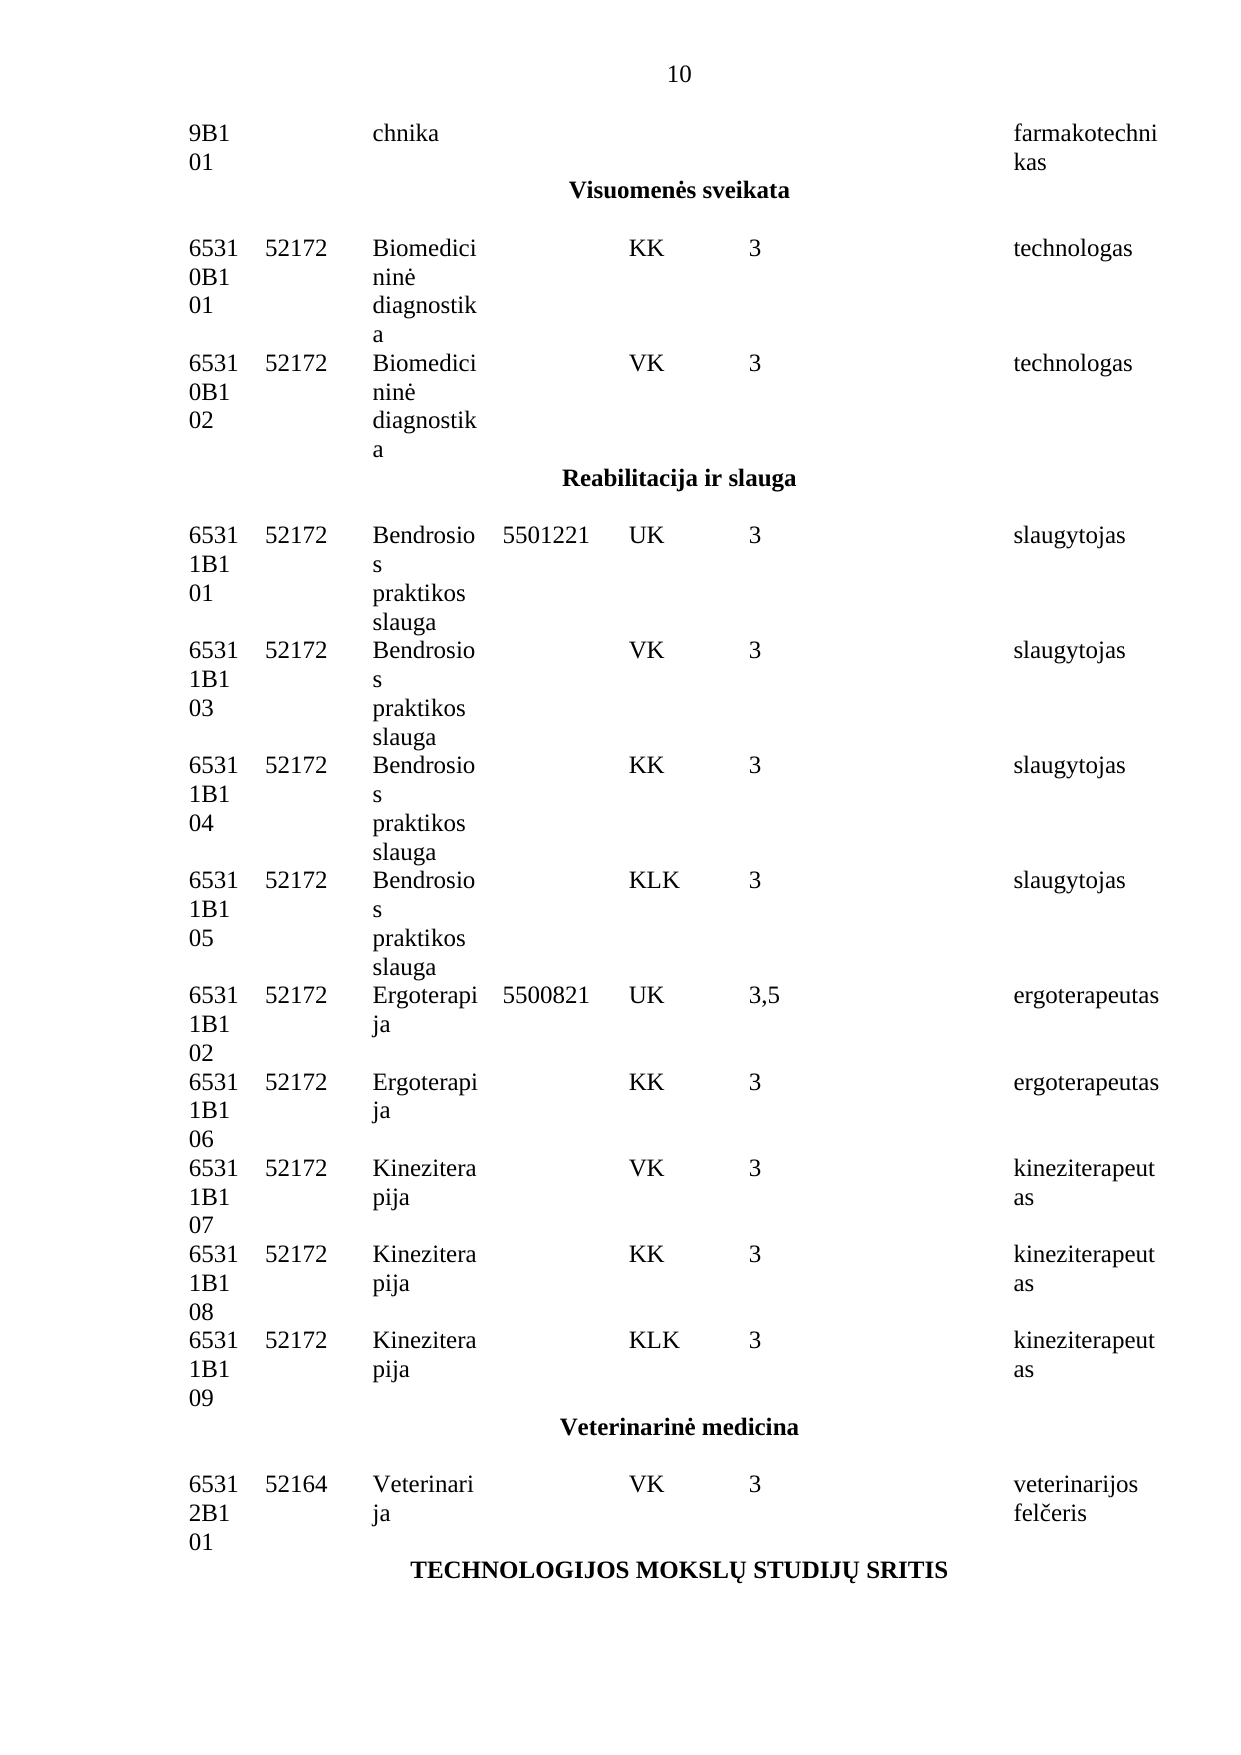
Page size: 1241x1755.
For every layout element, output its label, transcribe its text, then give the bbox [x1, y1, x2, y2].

table_cell Ergoterapija [361, 981, 491, 1067]
table_cell 52172 [254, 233, 361, 348]
table_cell [1176, 1326, 1181, 1412]
table_cell KK [617, 233, 737, 348]
table_cell [1176, 981, 1181, 1067]
table_cell Visuomenės sveikata [177, 176, 1181, 233]
table_cell 65311B107 [177, 1153, 253, 1239]
table_cell [912, 981, 1002, 1067]
table_cell [912, 521, 1002, 636]
table_cell [912, 636, 1002, 751]
table_cell 3,5 [738, 981, 824, 1067]
table_cell [824, 866, 912, 981]
table_cell [912, 1469, 1002, 1556]
table_cell 52172 [254, 348, 361, 463]
table_cell 3 [738, 521, 824, 636]
table_cell 65311B108 [177, 1239, 253, 1326]
table_cell 9B101 [177, 118, 253, 176]
table_cell 52172 [254, 751, 361, 866]
table_cell [491, 1153, 617, 1239]
table_cell ergoterapeutas [1002, 981, 1176, 1067]
table_cell kineziterapeutas [1002, 1239, 1176, 1326]
table_cell 52172 [254, 866, 361, 981]
table_cell Bendrosios praktikos slauga [361, 751, 491, 866]
table_cell 52172 [254, 521, 361, 636]
table_cell KLK [617, 1326, 737, 1412]
table_cell 3 [738, 1239, 824, 1326]
table_cell Kineziterapija [361, 1153, 491, 1239]
table_cell KK [617, 1239, 737, 1326]
table_cell [491, 1326, 617, 1412]
table_cell ergoterapeutas [1002, 1067, 1176, 1153]
table_cell [824, 1239, 912, 1326]
table_cell 52164 [254, 1469, 361, 1556]
table_cell 5500821 [491, 981, 617, 1067]
table_cell 3 [738, 1469, 824, 1556]
table_cell [824, 348, 912, 463]
table_cell 65311B105 [177, 866, 253, 981]
table_cell 3 [738, 1067, 824, 1153]
table_cell [491, 636, 617, 751]
table_cell 3 [738, 636, 824, 751]
table_cell [617, 118, 737, 176]
table_cell [738, 118, 824, 176]
table_cell [912, 233, 1002, 348]
table_cell 65311B101 [177, 521, 253, 636]
table_cell Veterinarinė medicina [177, 1412, 1181, 1469]
table_cell slaugytojas [1002, 521, 1176, 636]
table_cell [912, 1067, 1002, 1153]
table_cell [912, 751, 1002, 866]
table_cell UK [617, 521, 737, 636]
table_cell [1176, 348, 1181, 463]
table_cell technologas [1002, 348, 1176, 463]
table_cell Reabilitacija ir slauga [177, 463, 1181, 521]
table_cell 3 [738, 348, 824, 463]
table_cell 65311B106 [177, 1067, 253, 1153]
table_cell [824, 751, 912, 866]
table_cell 65310B101 [177, 233, 253, 348]
table_cell [824, 233, 912, 348]
table_cell kineziterapeutas [1002, 1326, 1176, 1412]
table_cell 65311B109 [177, 1326, 253, 1412]
table_cell 65311B103 [177, 636, 253, 751]
table_cell Biomedicininė diagnostika [361, 233, 491, 348]
table_cell KK [617, 1067, 737, 1153]
table_cell chnika [361, 118, 491, 176]
table_cell Biomedicininė diagnostika [361, 348, 491, 463]
table_cell VK [617, 348, 737, 463]
table_cell 52172 [254, 1326, 361, 1412]
table_cell slaugytojas [1002, 866, 1176, 981]
table_cell [1176, 866, 1181, 981]
table_cell VK [617, 1469, 737, 1556]
table_cell veterinarijos felčeris [1002, 1469, 1176, 1556]
table_cell [491, 1067, 617, 1153]
table_cell slaugytojas [1002, 751, 1176, 866]
table_cell [824, 1153, 912, 1239]
table_cell [491, 118, 617, 176]
table_cell KK [617, 751, 737, 866]
table_cell 3 [738, 751, 824, 866]
table_cell [491, 1239, 617, 1326]
table_cell 3 [738, 866, 824, 981]
table_cell [824, 1067, 912, 1153]
table_cell 52172 [254, 1067, 361, 1153]
table_cell [491, 348, 617, 463]
table_cell Veterinarija [361, 1469, 491, 1556]
table_cell Bendrosios praktikos slauga [361, 636, 491, 751]
table_cell KLK [617, 866, 737, 981]
table_cell [912, 866, 1002, 981]
table_cell [491, 1469, 617, 1556]
table_cell UK [617, 981, 737, 1067]
table_cell Ergoterapija [361, 1067, 491, 1153]
table_cell 65310B102 [177, 348, 253, 463]
table_cell [824, 521, 912, 636]
table_cell [1176, 1239, 1181, 1326]
table_cell VK [617, 636, 737, 751]
table_cell VK [617, 1153, 737, 1239]
table_cell slaugytojas [1002, 636, 1176, 751]
table_cell [1176, 118, 1181, 176]
table_cell [824, 636, 912, 751]
table_cell 3 [738, 1153, 824, 1239]
table_cell 65311B102 [177, 981, 253, 1067]
table_cell [912, 118, 1002, 176]
table_cell [1176, 1469, 1181, 1556]
table_cell TECHNOLOGIJOS MOKSLŲ STUDIJŲ SRITIS [177, 1556, 1181, 1613]
table_cell 3 [738, 233, 824, 348]
table_cell [1176, 521, 1181, 636]
table_cell [912, 1326, 1002, 1412]
table_cell 52172 [254, 981, 361, 1067]
table_cell [1176, 636, 1181, 751]
table_cell technologas [1002, 233, 1176, 348]
table_cell Kineziterapija [361, 1239, 491, 1326]
table_cell [1176, 1067, 1181, 1153]
table_cell 52172 [254, 1153, 361, 1239]
table_cell [1176, 233, 1181, 348]
table_cell 52172 [254, 1239, 361, 1326]
table_cell 65311B104 [177, 751, 253, 866]
table_cell [491, 233, 617, 348]
table_cell [491, 866, 617, 981]
table_cell [824, 981, 912, 1067]
table_cell Bendrosios praktikos slauga [361, 521, 491, 636]
table_cell [912, 348, 1002, 463]
table_cell Bendrosios praktikos slauga [361, 866, 491, 981]
table_cell Kineziterapija [361, 1326, 491, 1412]
table_cell 65312B101 [177, 1469, 253, 1556]
table_cell kineziterapeutas [1002, 1153, 1176, 1239]
table_cell [1176, 751, 1181, 866]
table_cell 5501221 [491, 521, 617, 636]
table_cell [912, 1239, 1002, 1326]
table_cell [491, 751, 617, 866]
table_cell [824, 1326, 912, 1412]
table_cell [824, 118, 912, 176]
table_cell [912, 1153, 1002, 1239]
table_cell [254, 118, 361, 176]
table_cell 3 [738, 1326, 824, 1412]
table_cell [824, 1469, 912, 1556]
table_cell [1176, 1153, 1181, 1239]
table_cell 52172 [254, 636, 361, 751]
table_cell farmakotechnikas [1002, 118, 1176, 176]
